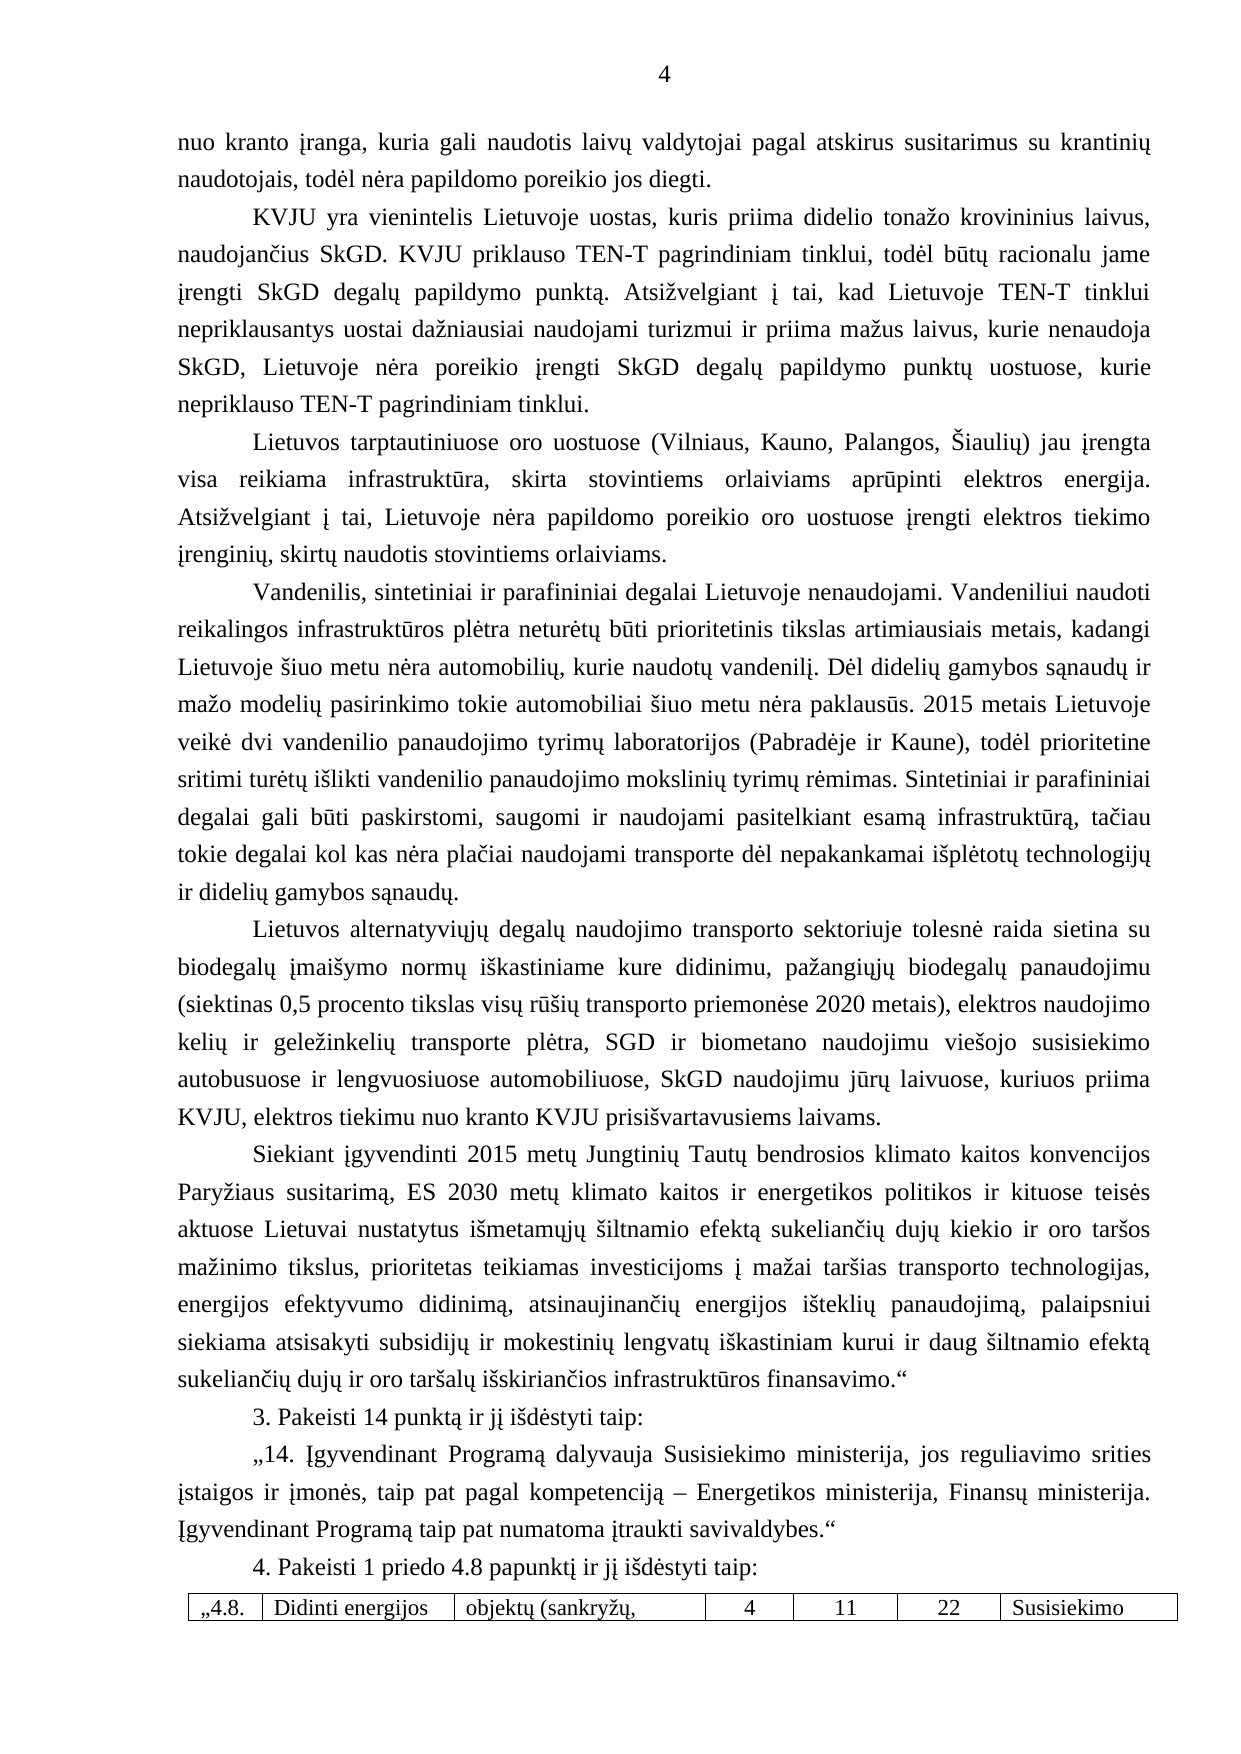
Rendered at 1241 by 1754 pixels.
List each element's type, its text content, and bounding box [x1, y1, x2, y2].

table_header 22 [898, 1594, 1000, 1620]
text Lietuvos tarptautiniuose oro uostuose (Vilniaus, Kauno, Palangos, Šiaulių) jau įrengta visa reikiama infrastruktūra, skirta stovintiems orlaiviams aprūpinti elektros energija. Atsižvelgiant į tai, Lietuvoje nėra papildomo poreikio oro uostuose įrengti elektros tiekimo įrenginių, skirtų naudotis stovintiems orlaiviams. [177, 418, 1152, 568]
text „14. Įgyvendinant Programą dalyvauja Susisiekimo ministerija, jos reguliavimo srities įstaigos ir įmonės, taip pat pagal kompetenciją – Energetikos ministerija, Finansų ministerija. Įgyvendinant Programą taip pat numatoma įtraukti savivaldybes.“ [177, 1431, 1152, 1543]
table_header 4 [706, 1594, 793, 1620]
text KVJU yra vienintelis Lietuvoje uostas, kuris priima didelio tonažo krovininius laivus, naudojančius SkGD. KVJU priklauso TEN-T pagrindiniam tinklui, todėl būtų racionalu jame įrengti SkGD degalų papildymo punktą. Atsižvelgiant į tai, kad Lietuvoje TEN-T tinklui nepriklausantys uostai dažniausiai naudojami turizmui ir priima mažus laivus, kurie nenaudoja SkGD, Lietuvoje nėra poreikio įrengti SkGD degalų papildymo punktų uostuose, kurie nepriklauso TEN-T pagrindiniam tinklui. [177, 193, 1152, 418]
table_header „4.8. [189, 1594, 262, 1620]
text 3. Pakeisti 14 punktą ir jį išdėstyti taip: [177, 1393, 1152, 1431]
table_header Susisiekimo [1001, 1594, 1177, 1620]
text nuo kranto įranga, kuria gali naudotis laivų valdytojai pagal atskirus susitarimus su krantinių naudotojais, todėl nėra papildomo poreikio jos diegti. [177, 118, 1152, 193]
table_header 11 [794, 1594, 897, 1620]
text 4. Pakeisti 1 priedo 4.8 papunktį ir jį išdėstyti taip: [177, 1543, 1152, 1581]
text Lietuvos alternatyviųjų degalų naudojimo transporto sektoriuje tolesnė raida sietina su biodegalų įmaišymo normų iškastiniame kure didinimu, pažangiųjų biodegalų panaudojimu (siektinas 0,5 procento tikslas visų rūšių transporto priemonėse 2020 metais), elektros naudojimo kelių ir geležinkelių transporte plėtra, SGD ir biometano naudojimu viešojo susisiekimo autobusuose ir lengvuosiuose automobiliuose, SkGD naudojimu jūrų laivuose, kuriuos priima KVJU, elektros tiekimu nuo kranto KVJU prisišvartavusiems laivams. [177, 906, 1152, 1131]
table_header objektų (sankryžų, [455, 1594, 705, 1620]
text Vandenilis, sintetiniai ir parafininiai degalai Lietuvoje nenaudojami. Vandeniliui naudoti reikalingos infrastruktūros plėtra neturėtų būti prioritetinis tikslas artimiausiais metais, kadangi Lietuvoje šiuo metu nėra automobilių, kurie naudotų vandenilį. Dėl didelių gamybos sąnaudų ir mažo modelių pasirinkimo tokie automobiliai šiuo metu nėra paklausūs. 2015 metais Lietuvoje veikė dvi vandenilio panaudojimo tyrimų laboratorijos (Pabradėje ir Kaune), todėl prioritetine sritimi turėtų išlikti vandenilio panaudojimo mokslinių tyrimų rėmimas. Sintetiniai ir parafininiai degalai gali būti paskirstomi, saugomi ir naudojami pasitelkiant esamą infrastruktūrą, tačiau tokie degalai kol kas nėra plačiai naudojami transporte dėl nepakankamai išplėtotų technologijų ir didelių gamybos sąnaudų. [177, 568, 1152, 906]
table_header Didinti energijos [263, 1594, 454, 1620]
text Siekiant įgyvendinti 2015 metų Jungtinių Tautų bendrosios klimato kaitos konvencijos Paryžiaus susitarimą, ES 2030 metų klimato kaitos ir energetikos politikos ir kituose teisės aktuose Lietuvai nustatytus išmetamųjų šiltnamio efektą sukeliančių dujų kiekio ir oro taršos mažinimo tikslus, prioritetas teikiamas investicijoms į mažai taršias transporto technologijas, energijos efektyvumo didinimą, atsinaujinančių energijos išteklių panaudojimą, palaipsniui siekiama atsisakyti subsidijų ir mokestinių lengvatų iškastiniam kurui ir daug šiltnamio efektą sukeliančių dujų ir oro taršalų išskiriančios infrastruktūros finansavimo.“ [177, 1131, 1152, 1393]
